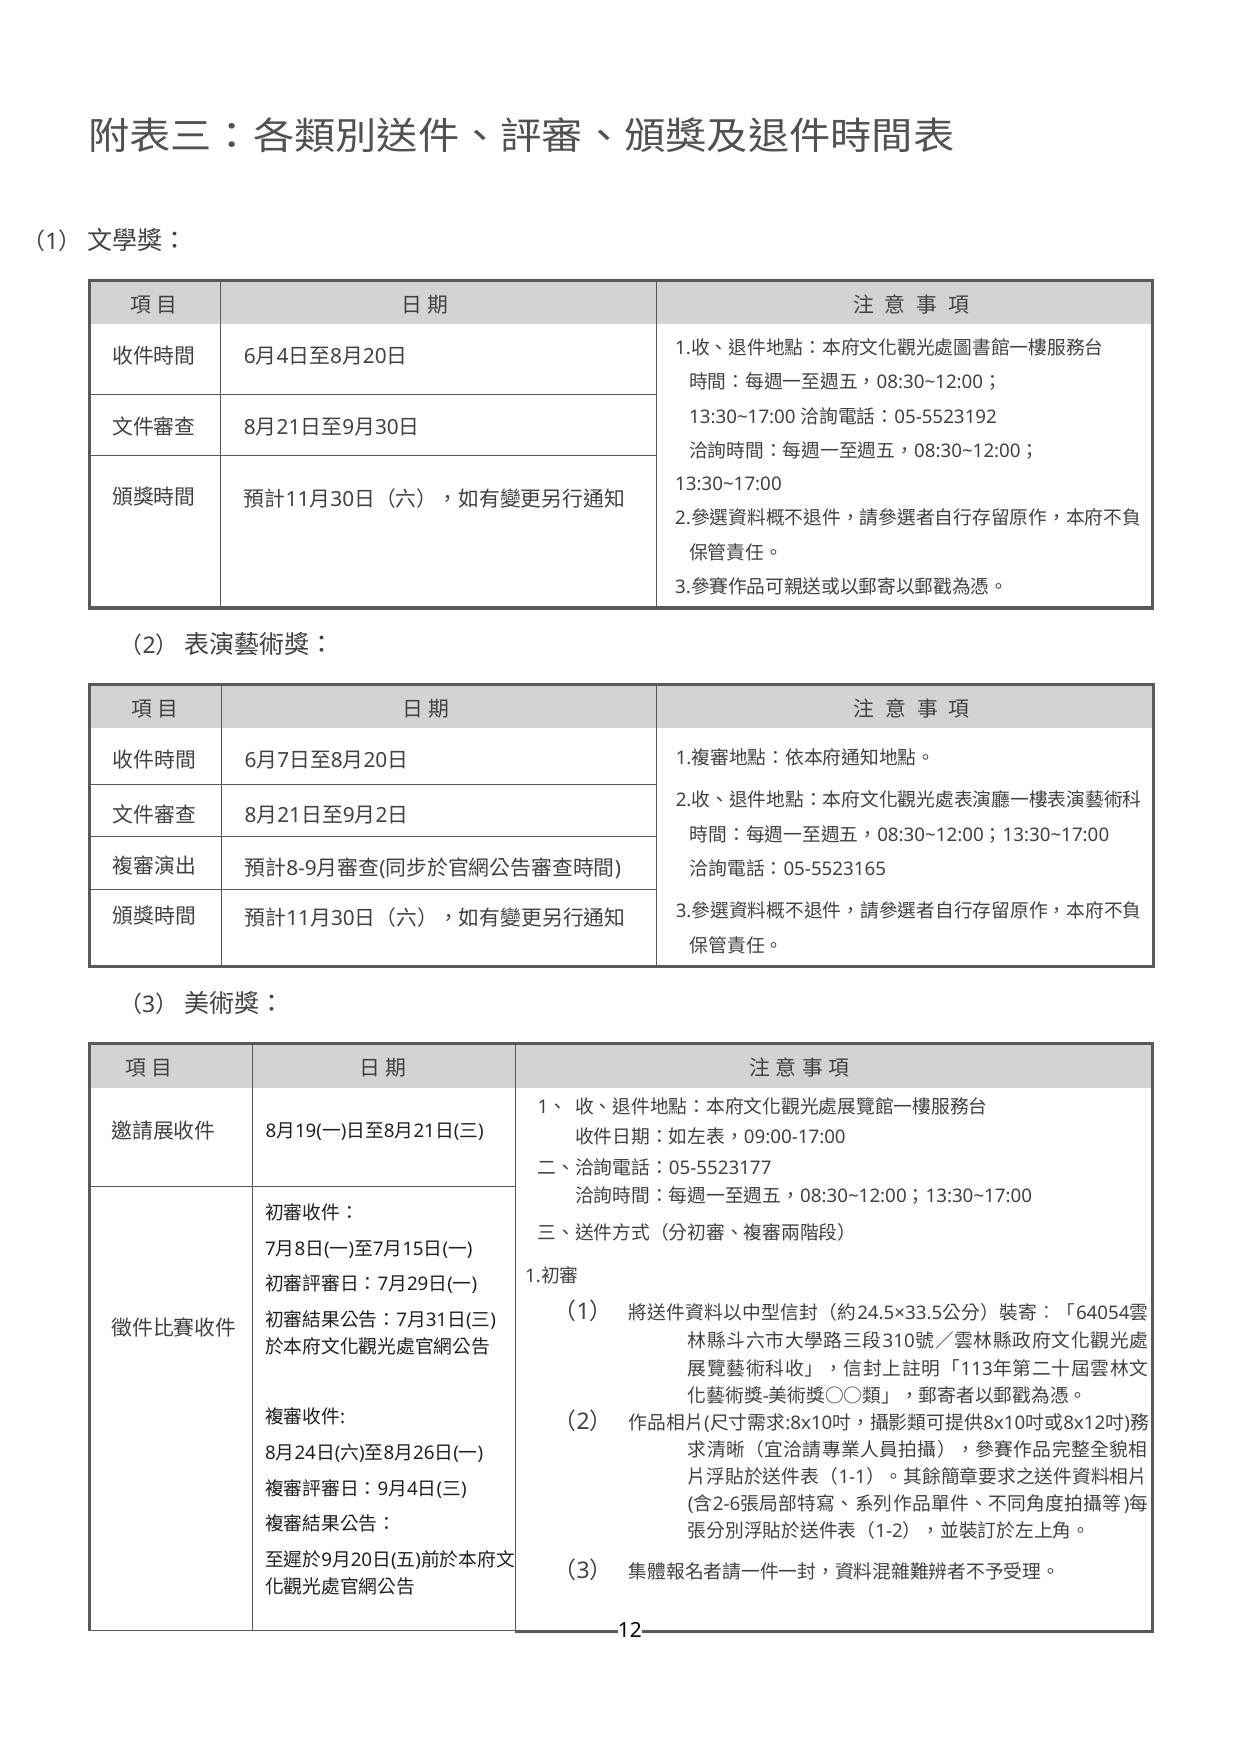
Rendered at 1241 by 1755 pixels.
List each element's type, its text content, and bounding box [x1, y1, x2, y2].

table_cell 初審收件： 7月8日(一)至7月15日(一) 初審評審日：7月29日(一) 初審結果公告：7月31日(三) 於本府文化觀光處官網公告 複審收件: 8月24日(六)至8月26日(一) 複審評審日：9月4日(三) 複審結果公告： 至遲於9月20日(五)前於本府文化觀光處官網公告 [253, 1187, 515, 1630]
table_cell 收件時間 [91, 324, 220, 394]
table_header 注 意 事 項 [657, 686, 1152, 728]
list 文學獎： [22, 223, 1213, 257]
table_cell 複審演出 [91, 837, 221, 888]
table_cell 徵件比賽收件 [91, 1303, 252, 1361]
table_cell 收、退件地點：本府文化觀光處展覽館一樓服務台 收件日期：如左表，09:00-17:00 二、洽詢電話：05-5523177 洽詢時間：每週一至週五，08:30~12:00；13:30~17:00 三、送件方式（分初審、複審兩階段） 1.初審 將送件資料以中型信封（約24.5×33.5公分）裝寄︰「64054雲林縣斗六市大學路三段310號／雲林縣政府文化觀光處 展覽藝術科收」，信封上註明「113年第二十屆雲林文化藝術獎-美術獎○○類」，郵寄者以郵戳為憑。 作品相片(尺寸需求:8x10吋，攝影類可提供8x10吋或8x12吋)務求清晰（宜洽請專業人員拍攝），參賽作品完整全貌相片浮貼於送件表（1-1）。其餘簡章要求之送件資料相片(含2-6張局部特寫、系列作品單件、不同角度拍攝等)每張分別浮貼於送件表（1-2），並裝訂於左上角。 集體報名者請一件一封，資料混雜難辨者不予受理。 隨件檢附:初審應附資料表(含本簡章P.11、P.12、P.21、P.24、P.25、P.26)紙本。本簡章P.13-19、P.28可視需要選填。 簡章及送件表請自行至雲林縣政府文化觀光處網站https://content.yunlin.gov.tw/ 下載使用，或於雲林縣政府文化觀光處櫃台免費索取紙本簡章及送件表。 （6） 初審作品和資料不退件。 2.複審 初審入圍者，由主辦單位發函通知參賽者檢送作品原件至雲林縣政府文化觀光處參加複審(須完成妥善安全包裝或裱褙，且不得增刪作品內容物)，逾期視同放棄。 複審送件，可由作者委託貨運或郵遞送件，但因上開過程中任何因素遭致作品任何之損壞風險，須由作者自行負責。(詳P.28切結書) 立體類精細作品請以壓克力盒裝，並加墊妥為固定，外以堅固木箱裝運。組合作品另應於箱外加貼組裝完成相片。 隨件檢附:本簡章P.27。若以貨運運送應附P.28切結書。 請親送或委託專人至本府文化觀光處完成送件及報名手續。若委託貨運送件者，請運送者需代為完成報名手續(含現場尺寸量測、確認作品名稱、作者資料、簽名等，約5-10分鐘)。 四、退件： 未得獎作品： 複審後未得獎作品，約於9月底起通知由作者親領或委託貨運領回， 非親領者請注意3.退件方式(2)非親領相關事項。 入選以上作品與邀請展作品： 應參加本府安排之展覽，待專輯編印完成後進行退件(退件日約為隔年2月中-2月底，2月中之前會以公文通知得獎者/邀請者一併領回專輯與作品)，未出席頒獎典禮者，可一併領回獎狀/感謝狀。 若得獎者因任何理由，需於本府預定退件日(隔年2月中-3月初)前先行取回作品，可親領或委託貨運取回，然委託貨運可能產生之費用與損害風險需由作者自行負擔(詳P.28切結書)，專輯與獎狀，請作者擇日親自或託人代為領回，本府不另外協助寄送。 上開退件事項，請親取、委託專人或委託貨運至本府文化觀光處領取；經公文通知退件後，若逾期未領，本府不負保管責任。 退件方式： 親領：由作者本人親領或委託親友代取回作品。 非親領：可由作者自行委託貨運領回作品，然所產生費用及運送過程中可能產生之損害風險由作者自行負擔。文化觀光處亦不代為聯絡貨運寄送。(詳P.28切結書) [516, 1088, 1151, 1630]
table_cell 頒獎時間 [91, 456, 220, 606]
table_cell [91, 1228, 252, 1302]
table_header 日 期 [222, 686, 656, 728]
table_cell 8月21日至9月30日 [221, 395, 656, 454]
table_cell 頒獎時間 [91, 890, 221, 965]
table_cell [91, 1155, 252, 1186]
table_header 項 目 [91, 686, 221, 728]
list 表演藝術獎： [119, 627, 1213, 661]
table_cell 1.收、退件地點：本府文化觀光處圖書館一樓服務台時間：每週一至週五，08:30~12:00；13:30~17:00 洽詢電話：05-5523192 洽詢時間：每週一至週五，08:30~12:00；13:30~17:00 2.參選資料概不退件，請參選者自行存留原作，本府不負 保管責任。 3.參賽作品可親送或以郵寄以郵戳為憑。 [657, 324, 1151, 606]
table_cell 文件審查 [91, 395, 220, 454]
table_cell 預計8-9月審查(同步於官網公告審查時間) [222, 837, 656, 888]
table_cell [91, 1187, 252, 1227]
table_header 項 目 [91, 1045, 252, 1088]
table_cell 預計11月30日（六），如有變更另行通知 [222, 890, 656, 965]
table_cell 預計11月30日（六），如有變更另行通知 [221, 456, 656, 606]
table_cell [253, 1155, 515, 1186]
table_cell 邀請展收件 [91, 1088, 252, 1154]
table_cell 1.複審地點：依本府通知地點。 2.收、退件地點：本府文化觀光處表演廳一樓表演藝術科時間：每週一至週五，08:30~12:00；13:30~17:00 洽詢電話：05-5523165 3.參選資料概不退件，請參選者自行存留原作，本府不負保管責任。 [657, 729, 1152, 965]
table_cell 6月4日至8月20日 [221, 324, 656, 394]
table_header 項 目 [91, 282, 220, 324]
table_cell [91, 1361, 252, 1630]
table_cell 6月7日至8月20日 [222, 729, 656, 784]
table_cell 文件審查 [91, 785, 221, 836]
table_header 日 期 [221, 282, 656, 324]
table_header 注 意 事 項 [657, 282, 1151, 324]
table_header 注 意 事 項 [516, 1045, 1151, 1088]
text 附表三：各類別送件、評審、頒獎及退件時間表 [88, 106, 1213, 160]
table_cell 收件時間 [91, 729, 221, 784]
list 美術獎： [119, 986, 1213, 1020]
table_cell 8月19(一)日至8月21日(三) [253, 1088, 515, 1154]
table_cell 8月21日至9月2日 [222, 785, 656, 836]
table_header 日 期 [253, 1045, 515, 1088]
